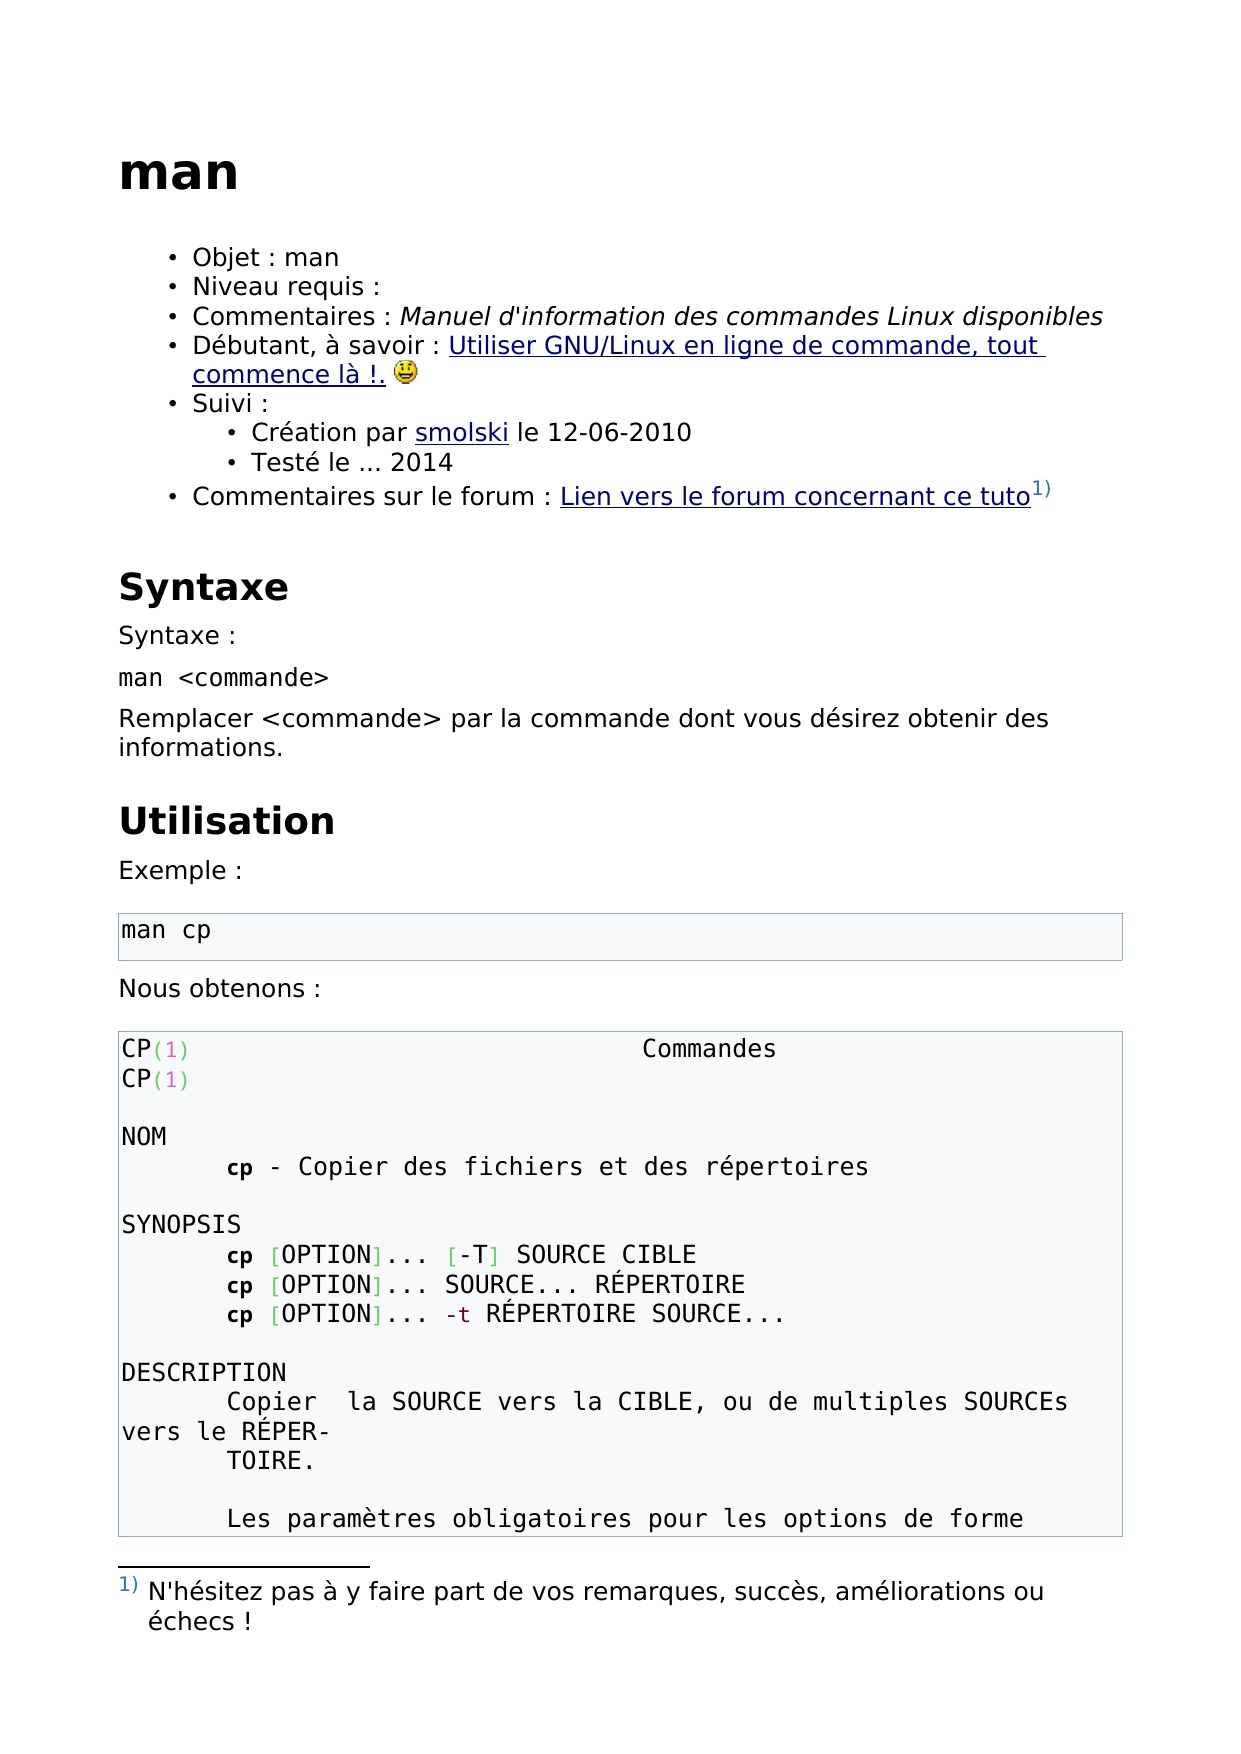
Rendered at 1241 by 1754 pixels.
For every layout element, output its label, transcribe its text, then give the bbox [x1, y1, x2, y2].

table_header CP(1) Commandes CP(1) NOM cp - Copier des fichiers et des répertoires SYNOPSIS cp [OPTION]... [-T] SOURCE CIBLE cp [OPTION]... SOURCE... RÉPERTOIRE cp [OPTION]... -t RÉPERTOIRE SOURCE... DESCRIPTION Copier la SOURCE vers la CIBLE, ou de multiples SOURCEs vers le RÉPER‐ TOIRE. Les paramètres obligatoires pour les options de forme [119, 1032, 1122, 1536]
list Suivi : [177, 389, 1122, 418]
list Commentaires : Manuel d'information des commandes Linux disponibles [177, 302, 1122, 331]
subtitle Syntaxe [118, 565, 1122, 609]
text Remplacer <commande> par la commande dont vous désirez obtenir des informations. [118, 704, 1122, 762]
picture [394, 360, 418, 384]
list Testé le ... 2014 [236, 448, 1122, 477]
list Commentaires sur le forum : Lien vers le forum concernant ce tuto [177, 477, 1122, 511]
list Création par smolski le 12-06-2010 [236, 418, 1122, 448]
list Objet : man [177, 243, 1122, 272]
table_header man cp [119, 914, 1122, 959]
text Exemple : [118, 856, 1122, 885]
text man <commande> [118, 663, 1122, 692]
text Syntaxe : [118, 622, 1122, 651]
subtitle Utilisation [118, 800, 1122, 844]
list Débutant, à savoir : Utiliser GNU/Linux en ligne de commande, tout commence là !. [177, 331, 1122, 389]
subtitle man [118, 143, 1122, 201]
list Niveau requis : [177, 272, 1122, 302]
list N'hésitez pas à y faire part de vos remarques, succès, améliorations ou échecs ! [118, 1573, 1122, 1636]
text Nous obtenons : [118, 974, 1122, 1003]
